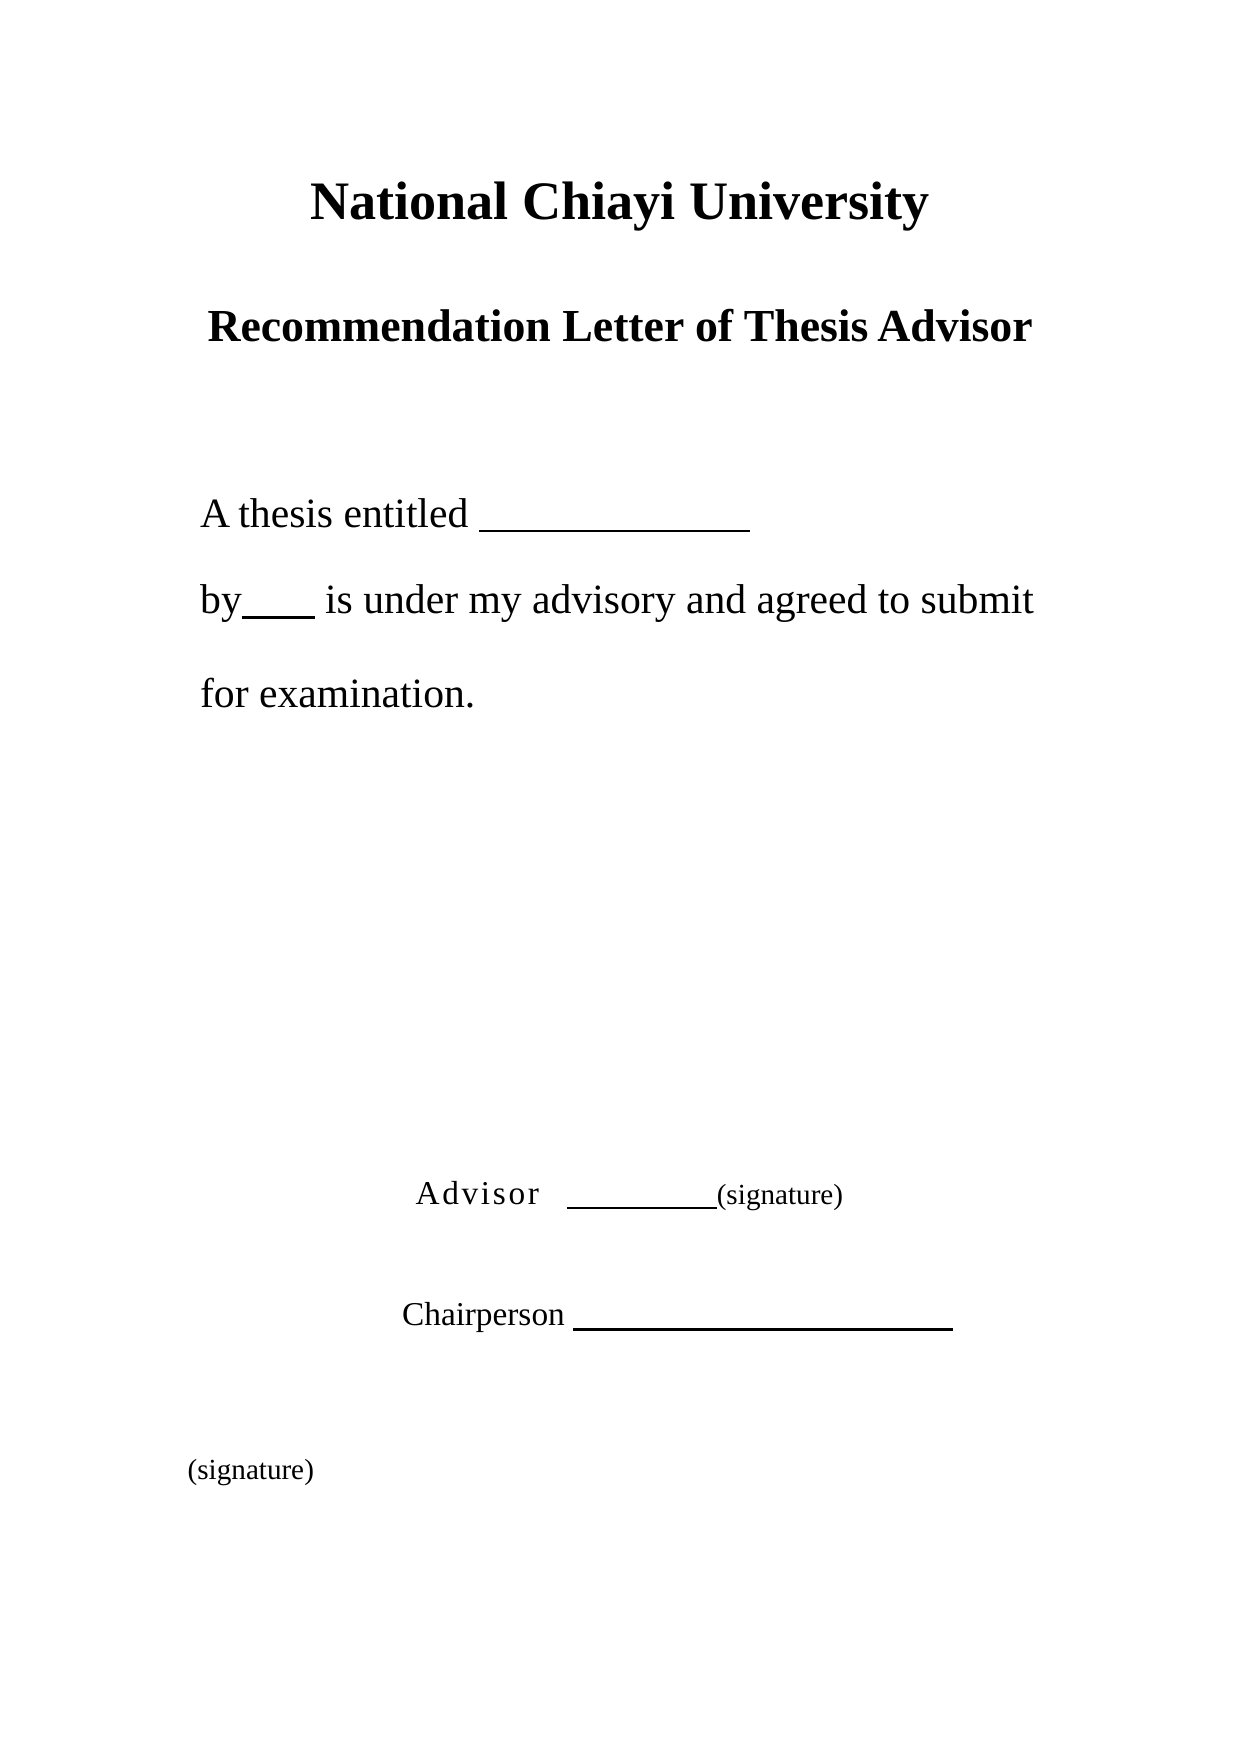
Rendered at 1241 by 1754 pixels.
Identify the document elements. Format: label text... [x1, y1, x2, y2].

text National Chiayi University [187, 158, 1053, 221]
text Recommendation Letter of Thesis Advisor [187, 283, 1053, 346]
text Advisor (signature) [187, 1151, 1053, 1214]
text by is under my advisory and agreed to submit for examination. [200, 557, 1053, 713]
text A thesis entitled [200, 471, 1053, 533]
text Chairperson (signature) [187, 1271, 1053, 1490]
